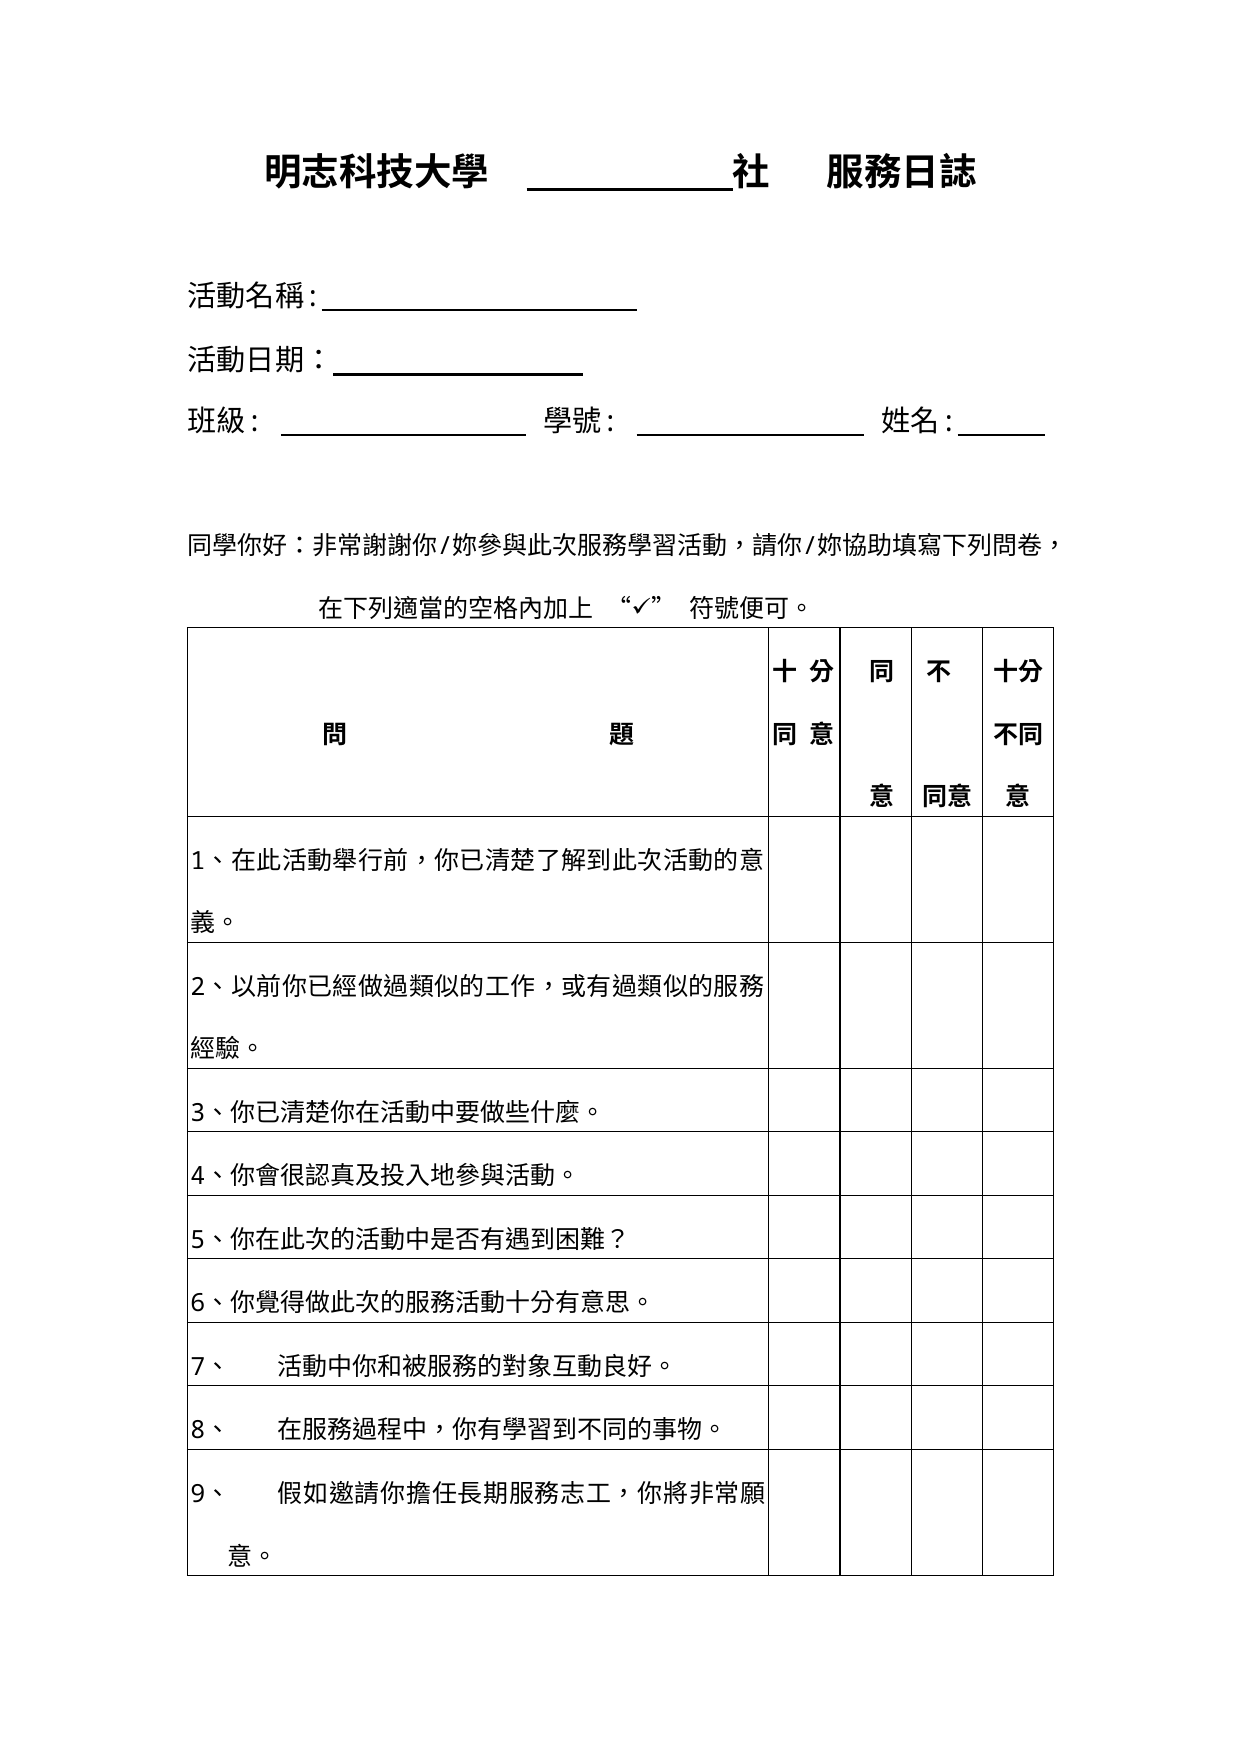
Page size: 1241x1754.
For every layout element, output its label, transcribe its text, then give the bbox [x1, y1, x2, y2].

table_cell [983, 1196, 1053, 1258]
table_cell [841, 1069, 911, 1131]
table_cell [769, 1069, 839, 1131]
table_cell [841, 1450, 911, 1575]
table_cell [983, 1069, 1053, 1131]
text 同學你好：非常謝謝你/妳參與此次服務學習活動，請你/妳協助填寫下列問卷，在下列適當的空格內加上 “” 符號便可。 [187, 502, 1053, 627]
table_cell [912, 1386, 982, 1449]
table_cell 6、你覺得做此次的服務活動十分有意思。 [188, 1259, 768, 1322]
table_cell [912, 1259, 982, 1322]
table_cell [912, 817, 982, 942]
table_header 十 分 同 意 [769, 628, 839, 816]
table_cell [983, 943, 1053, 1068]
table_cell [841, 943, 911, 1068]
table_header 同 意 [841, 628, 911, 816]
text 明志科技大學 社 服務日誌 [187, 127, 1053, 189]
table_cell [769, 1132, 839, 1195]
table_cell 2、以前你已經做過類似的工作，或有過類似的服務經驗。 [188, 943, 768, 1068]
table_cell [769, 1323, 839, 1385]
table_cell [983, 1450, 1053, 1575]
table_cell [769, 1450, 839, 1575]
text 活動日期： [187, 314, 1053, 377]
table_cell [769, 1386, 839, 1449]
table_cell [983, 1132, 1053, 1195]
table_header 問 題 [188, 628, 768, 816]
table_cell [912, 1069, 982, 1131]
table_cell 在服務過程中，你有學習到不同的事物。 [188, 1386, 768, 1449]
table_cell [912, 1196, 982, 1258]
table_cell [983, 1323, 1053, 1385]
table_cell 4、你會很認真及投入地參與活動。 [188, 1132, 768, 1195]
table_cell 3、你已清楚你在活動中要做些什麼。 [188, 1069, 768, 1131]
table_cell [769, 1196, 839, 1258]
text 班級: 學號: 姓名: [187, 377, 1053, 439]
table_header 不 同意 [912, 628, 982, 816]
table_cell [912, 943, 982, 1068]
table_cell 假如邀請你擔任長期服務志工，你將非常願意。 [188, 1450, 768, 1575]
table_cell 活動中你和被服務的對象互動良好。 [188, 1323, 768, 1385]
table_cell [912, 1323, 982, 1385]
table_cell [841, 1196, 911, 1258]
table_cell [983, 817, 1053, 942]
text 活動名稱: [187, 252, 1053, 314]
table_cell [769, 943, 839, 1068]
table_cell [841, 1132, 911, 1195]
table_cell [983, 1386, 1053, 1449]
table_cell [769, 1259, 839, 1322]
table_cell [983, 1259, 1053, 1322]
table_cell [841, 1386, 911, 1449]
table_cell [841, 1259, 911, 1322]
table_cell [769, 817, 839, 942]
table_cell 1、在此活動舉行前，你已清楚了解到此次活動的意義。 [188, 817, 768, 942]
table_cell [912, 1132, 982, 1195]
table_header 十分不同 意 [983, 628, 1053, 816]
table_cell [841, 817, 911, 942]
table_cell [841, 1323, 911, 1385]
table_cell [912, 1450, 982, 1575]
table_cell 5、你在此次的活動中是否有遇到困難？ [188, 1196, 768, 1258]
